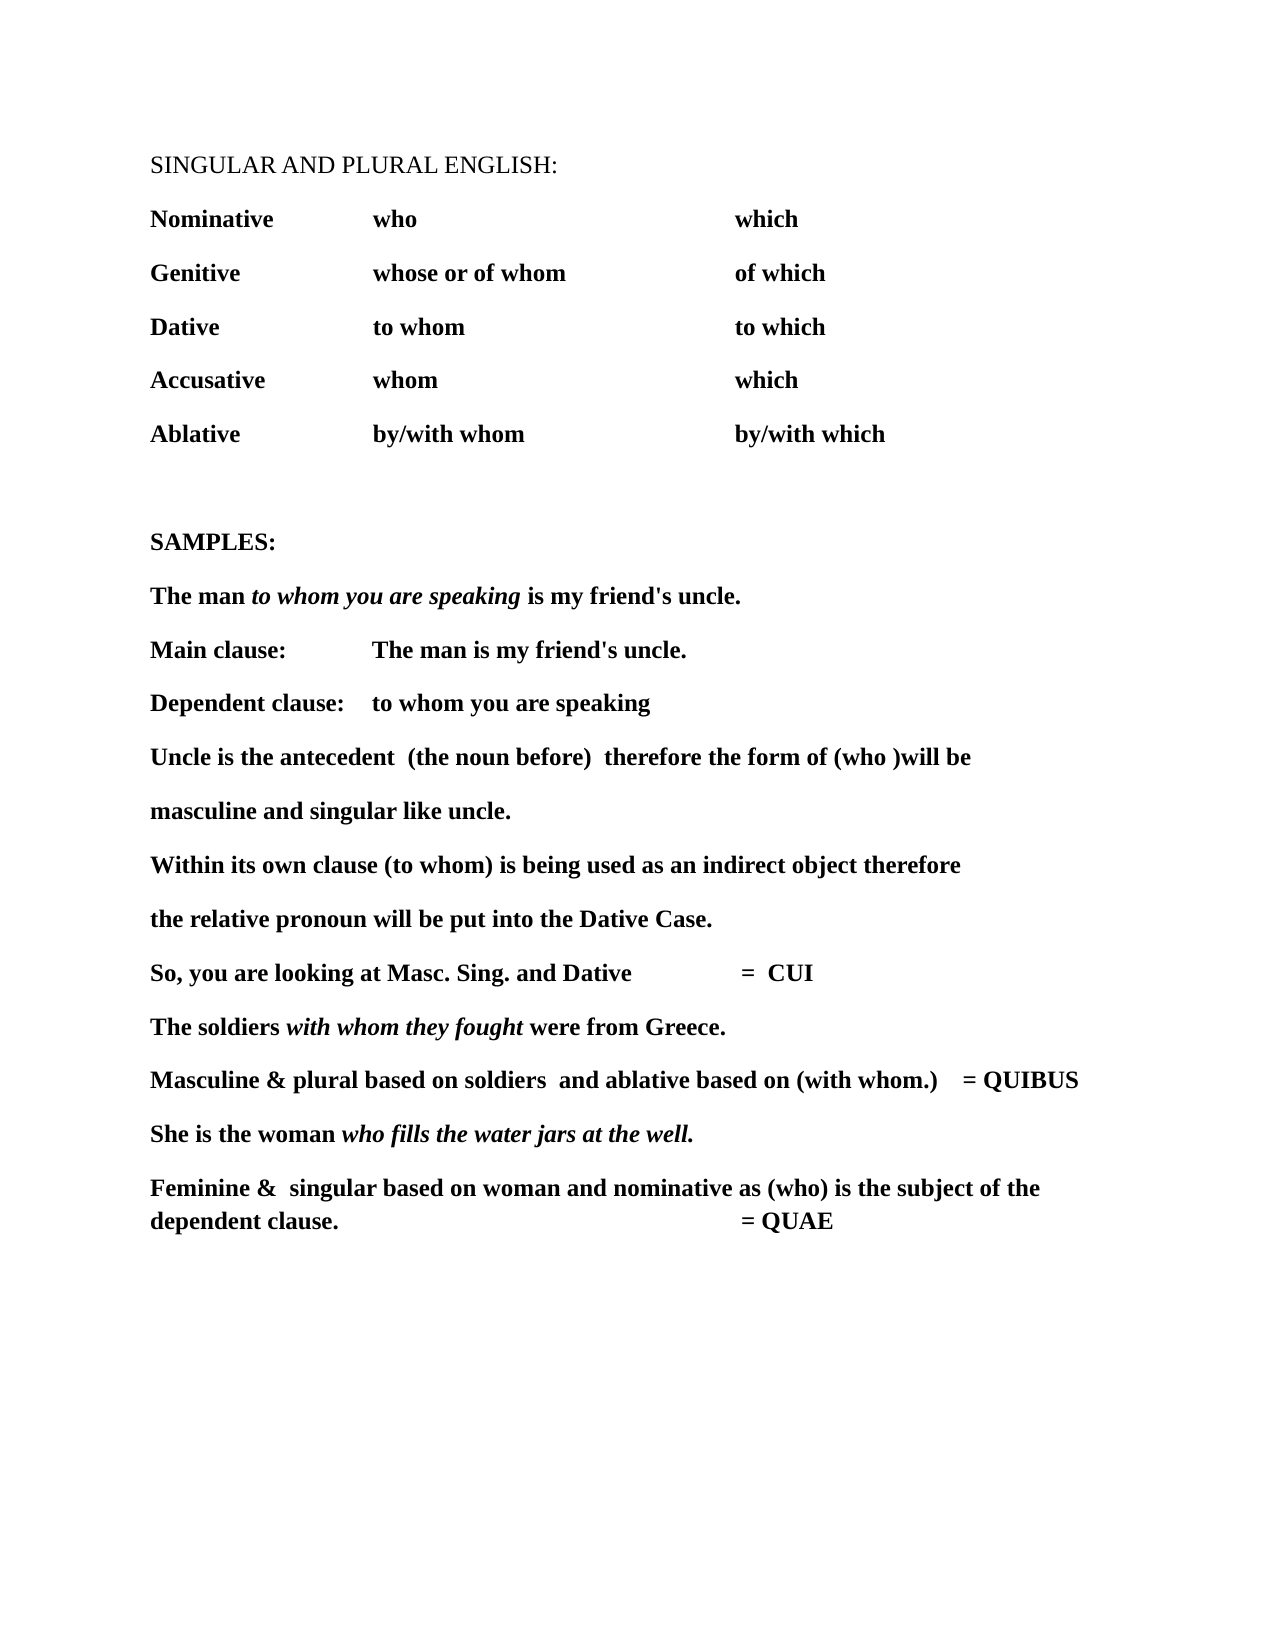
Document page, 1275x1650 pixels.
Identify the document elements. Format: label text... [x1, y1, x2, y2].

text SAMPLES: [150, 527, 1125, 556]
text Masculine & plural based on soldiers and ablative based on (with whom.) = QUIBUS [150, 1066, 1125, 1094]
text Main clause: The man is my friend's uncle. [150, 635, 1125, 663]
text So, you are looking at Masc. Sing. and Dative = CUI [150, 958, 1125, 987]
text The soldiers with whom they fought were from Greece. [150, 1012, 1125, 1040]
text Feminine & singular based on woman and nominative as (who) is the subject of the dependent clause. = QUAE [150, 1173, 1125, 1235]
text She is the woman who fills the water jars at the well. [150, 1119, 1125, 1148]
text the relative pronoun will be put into the Dative Case. [150, 904, 1125, 933]
text Uncle is the antecedent (the noun before) therefore the form of (who )will be [150, 742, 1125, 771]
text The man to whom you are speaking is my friend's uncle. [150, 581, 1125, 609]
text Ablative by/with whom by/with which [150, 419, 1125, 448]
text Dative to whom to which [150, 312, 1125, 340]
text masculine and singular like uncle. [150, 796, 1125, 825]
text SINGULAR AND PLURAL ENGLISH: [150, 150, 1125, 179]
text Within its own clause (to whom) is being used as an indirect object therefore [150, 850, 1125, 879]
text Nominative who which [150, 204, 1125, 233]
text Dependent clause: to whom you are speaking [150, 688, 1125, 717]
text Accusative whom which [150, 365, 1125, 394]
text Genitive whose or of whom of which [150, 258, 1125, 286]
